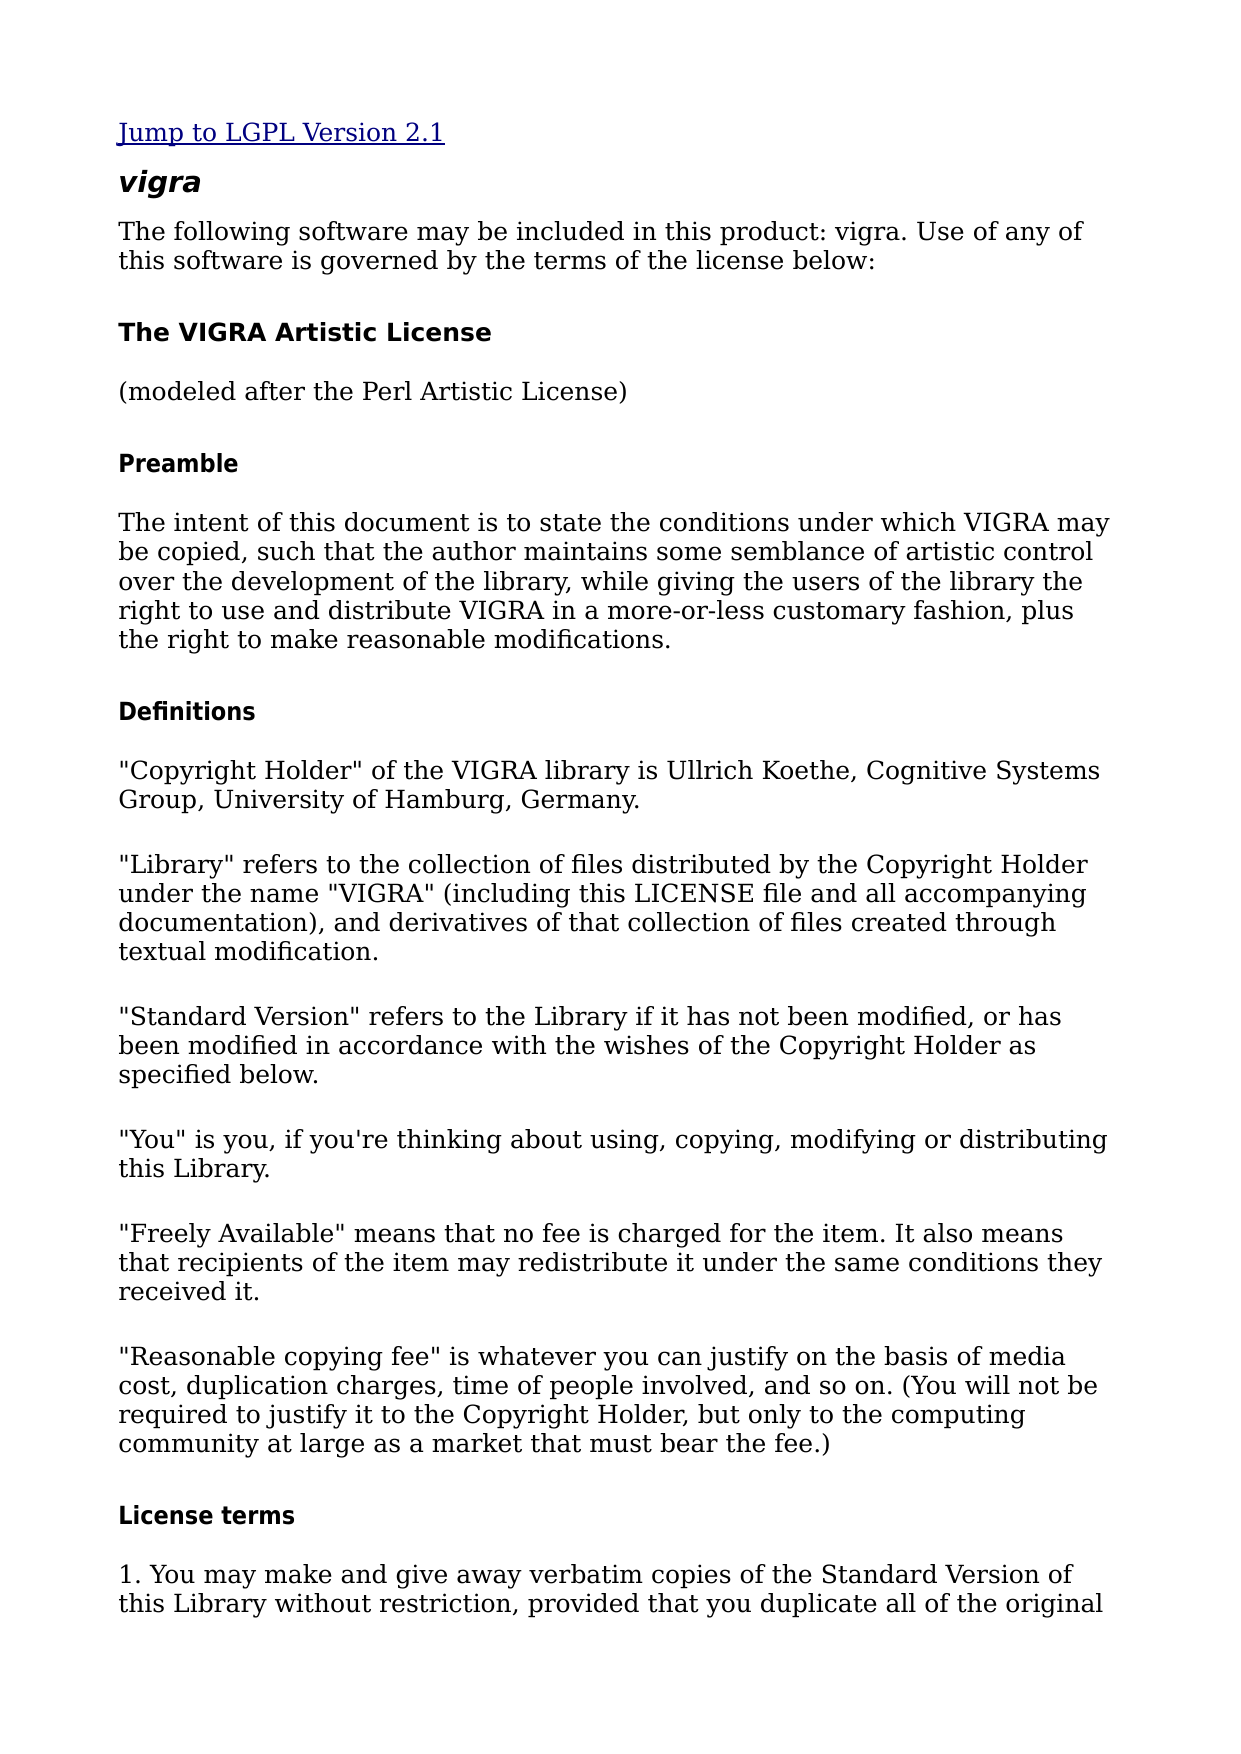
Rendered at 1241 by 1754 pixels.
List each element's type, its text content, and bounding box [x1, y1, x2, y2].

text The intent of this document is to state the conditions under which VIGRA may be copied, such that the author maintains some semblance of artistic control over the development of the library, while giving the users of the library the right to use and distribute VIGRA in a more-or-less customary fashion, plus the right to make reasonable modifications. [118, 508, 1122, 654]
subtitle License terms [118, 1501, 1122, 1530]
subtitle The VIGRA Artistic License [118, 318, 1122, 347]
text The following software may be included in this product: vigra. Use of any of this software is governed by the terms of the license below: [118, 217, 1122, 275]
text "Reasonable copying fee" is whatever you can justify on the basis of media cost, duplication charges, time of people involved, and so on. (You will not be required to justify it to the Copyright Holder, but only to the computing community at large as a market that must bear the fee.) [118, 1342, 1122, 1458]
text "Library" refers to the collection of files distributed by the Copyright Holder under the name "VIGRA" (including this LICENSE file and all accompanying documentation), and derivatives of that collection of files created through textual modification. [118, 850, 1122, 967]
subtitle vigra [118, 165, 1122, 199]
subtitle Definitions [118, 697, 1122, 726]
text "Freely Available" means that no fee is charged for the item. It also means that recipients of the item may redistribute it under the same conditions they received it. [118, 1219, 1122, 1306]
text "You" is you, if you're thinking about using, copying, modifying or distributing this Library. [118, 1125, 1122, 1183]
text "Copyright Holder" of the VIGRA library is Ullrich Koethe, Cognitive Systems Group, University of Hamburg, Germany. [118, 756, 1122, 814]
text "Standard Version" refers to the Library if it has not been modified, or has been modified in accordance with the wishes of the Copyright Holder as specified below. [118, 1002, 1122, 1089]
text Jump to LGPL Version 2.1 [118, 118, 1122, 147]
subtitle Preamble [118, 449, 1122, 478]
text 1. You may make and give away verbatim copies of the Standard Version of this Library without restriction, provided that you duplicate all of the original [118, 1560, 1122, 1619]
text (modeled after the Perl Artistic License) [118, 377, 1122, 406]
